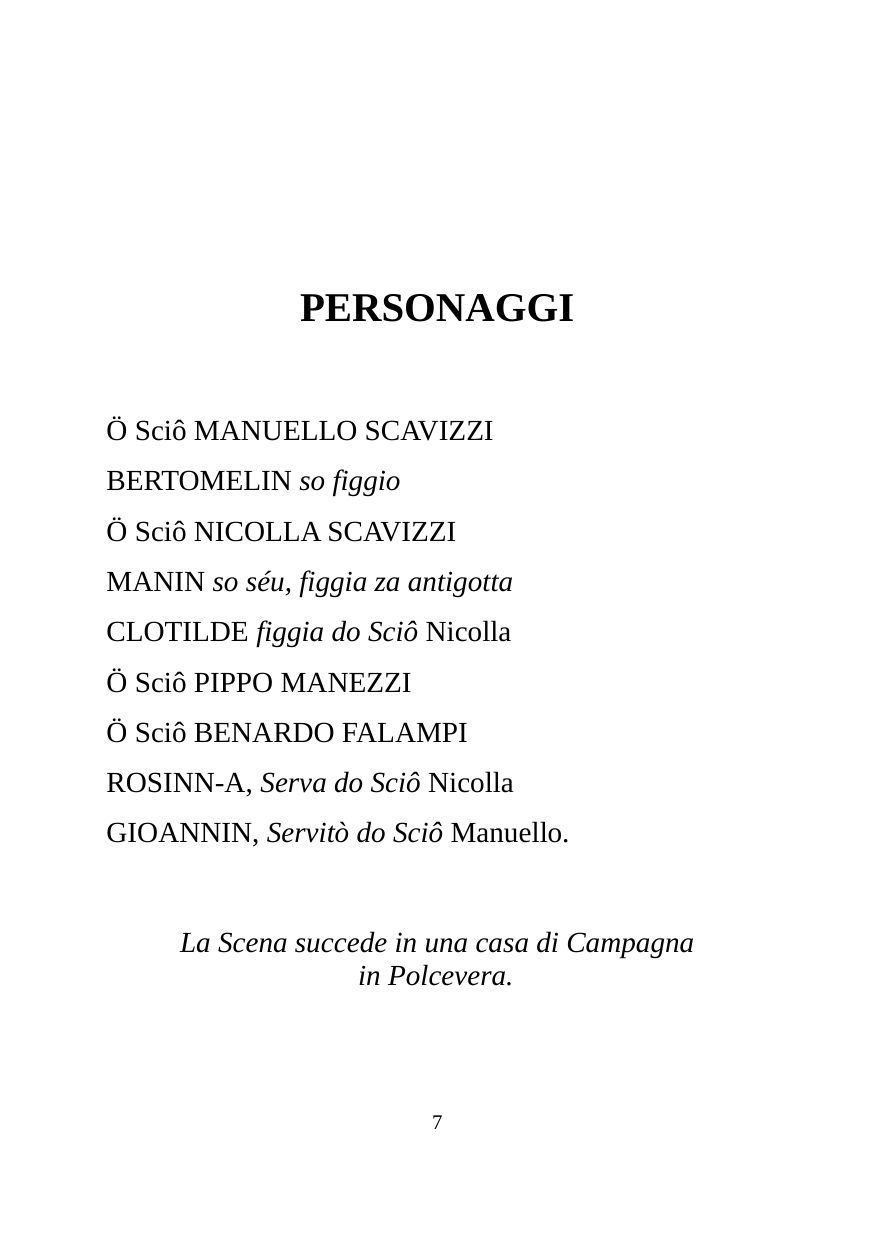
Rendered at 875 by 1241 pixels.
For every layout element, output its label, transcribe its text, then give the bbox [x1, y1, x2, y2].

subtitle PERSONAGGI [106, 283, 768, 330]
text GIOANNIN, Servitò do Sciô Manuello. [106, 816, 768, 849]
text ROSINN-A, Serva do Sciô Nicolla [106, 765, 768, 799]
text Ö Sciô BENARDO FALAMPI [106, 715, 768, 748]
text Ö Sciô MANUELLO SCAVIZZI [106, 413, 768, 447]
text La Scena succede in una casa di Campagna in Polcevera. [106, 925, 768, 992]
text BERTOMELIN so figgio [106, 463, 768, 497]
text CLOTILDE figgia do Sciô Nicolla [106, 614, 768, 648]
text Ö Sciô NICOLLA SCAVIZZI [106, 514, 768, 547]
text Ö Sciô PIPPO MANEZZI [106, 665, 768, 698]
text MANIN so séu, figgia za antigotta [106, 564, 768, 598]
